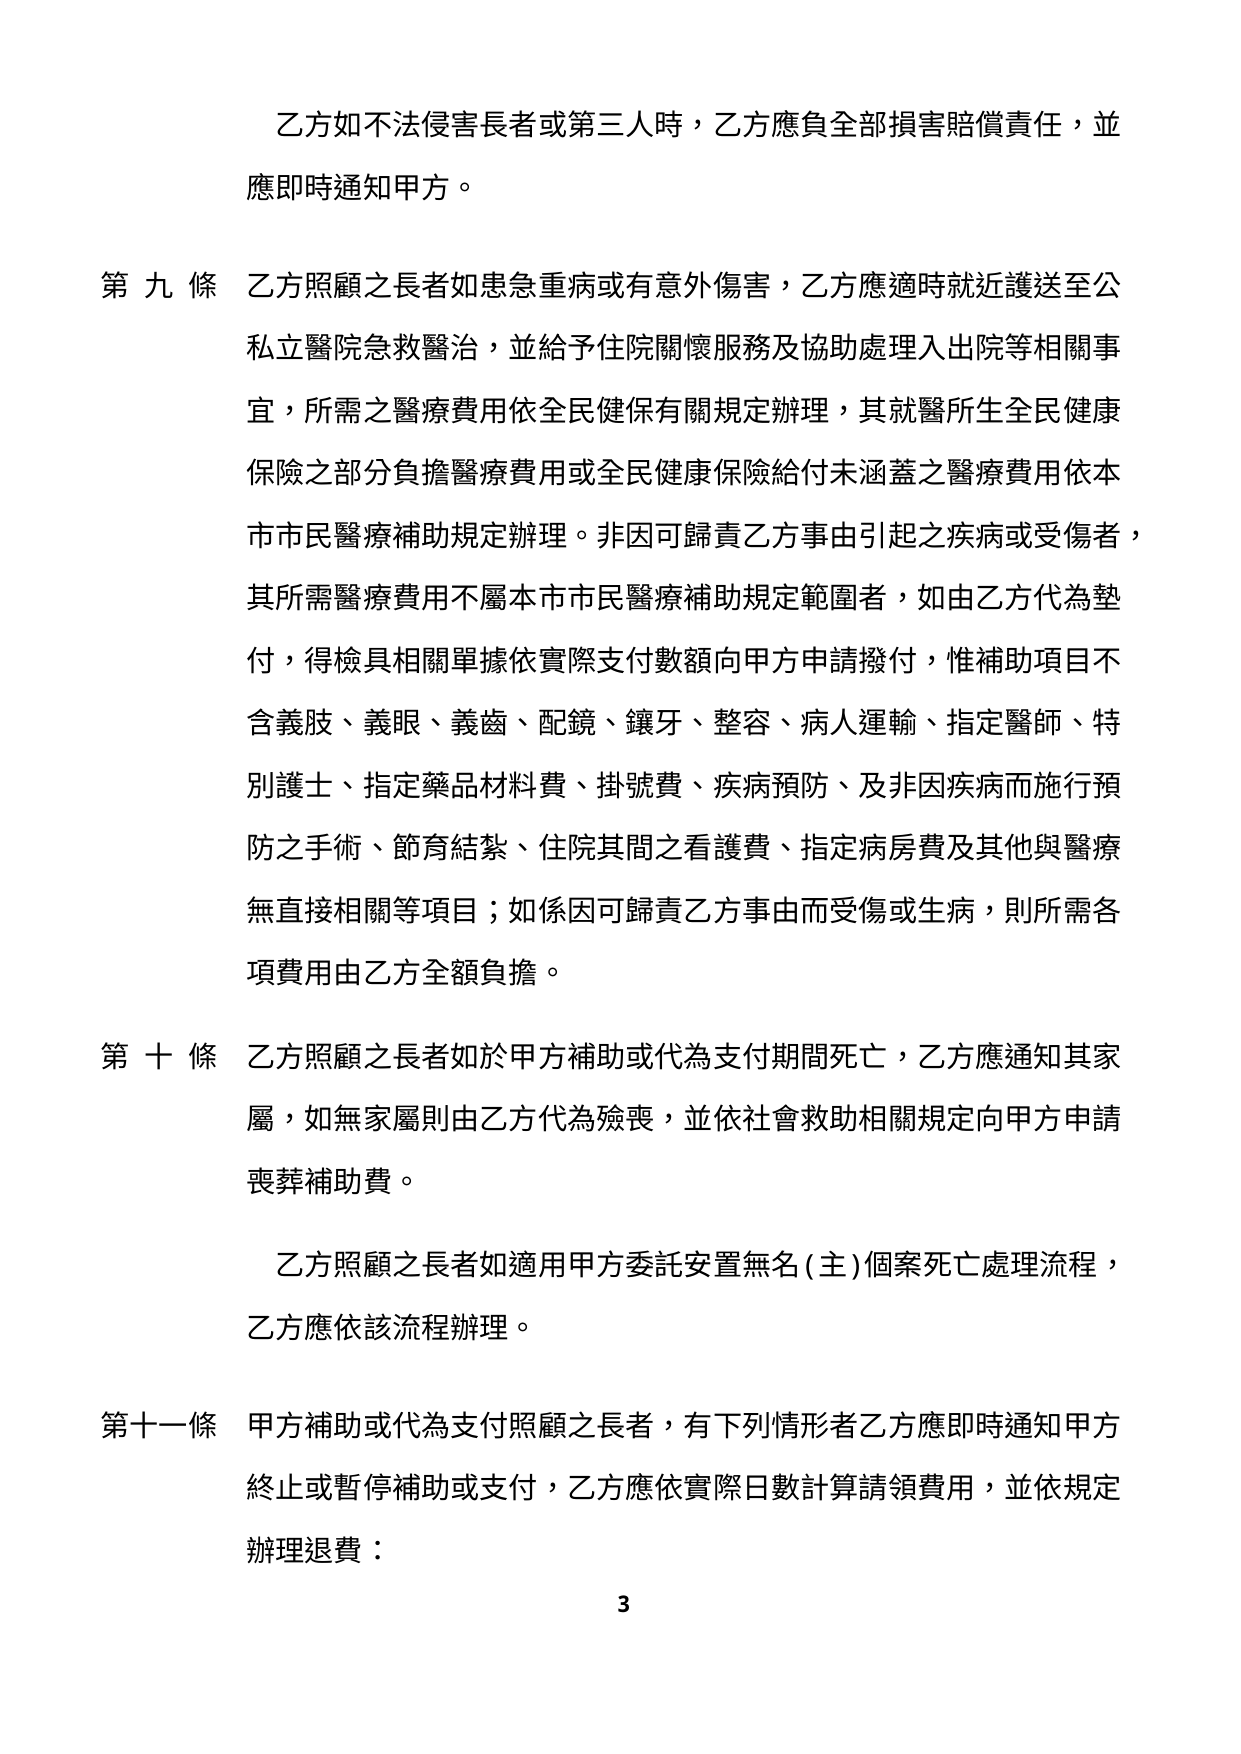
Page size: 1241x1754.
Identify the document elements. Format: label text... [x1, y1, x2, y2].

text 第 九 條 乙方照顧之長者如患急重病或有意外傷害，乙方應適時就近護送至公私立醫院急救醫治，並給予住院關懷服務及協助處理入出院等相關事宜，所需之醫療費用依全民健保有關規定辦理，其就醫所生全民健康保險之部分負擔醫療費用或全民健康保險給付未涵蓋之醫療費用依本市市民醫療補助規定辦理。非因可歸責乙方事由引起之疾病或受傷者，其所需醫療費用不屬本市市民醫療補助規定範圍者，如由乙方代為墊付，得檢具相關單據依實際支付數額向甲方申請撥付，惟補助項目不含義肢、義眼、義齒、配鏡、鑲牙、整容、病人運輸、指定醫師、特別護士、指定藥品材料費、掛號費、疾病預防、及非因疾病而施行預防之手術、節育結紮、住院其間之看護費、指定病房費及其他與醫療無直接相關等項目；如係因可歸責乙方事由而受傷或生病，則所需各項費用由乙方全額負擔。 [100, 242, 1140, 992]
text 乙方如不法侵害長者或第三人時，乙方應負全部損害賠償責任，並應即時通知甲方。 [100, 82, 1140, 207]
text 第十一條 甲方補助或代為支付照顧之長者，有下列情形者乙方應即時通知甲方終止或暫停補助或支付，乙方應依實際日數計算請領費用，並依規定辦理退費： [100, 1382, 1140, 1569]
text 第 十 條 乙方照顧之長者如於甲方補助或代為支付期間死亡，乙方應通知其家屬，如無家屬則由乙方代為殮喪，並依社會救助相關規定向甲方申請喪葬補助費。 [100, 1013, 1140, 1200]
text 乙方照顧之長者如適用甲方委託安置無名(主)個案死亡處理流程，乙方應依該流程辦理。 [100, 1221, 1140, 1346]
